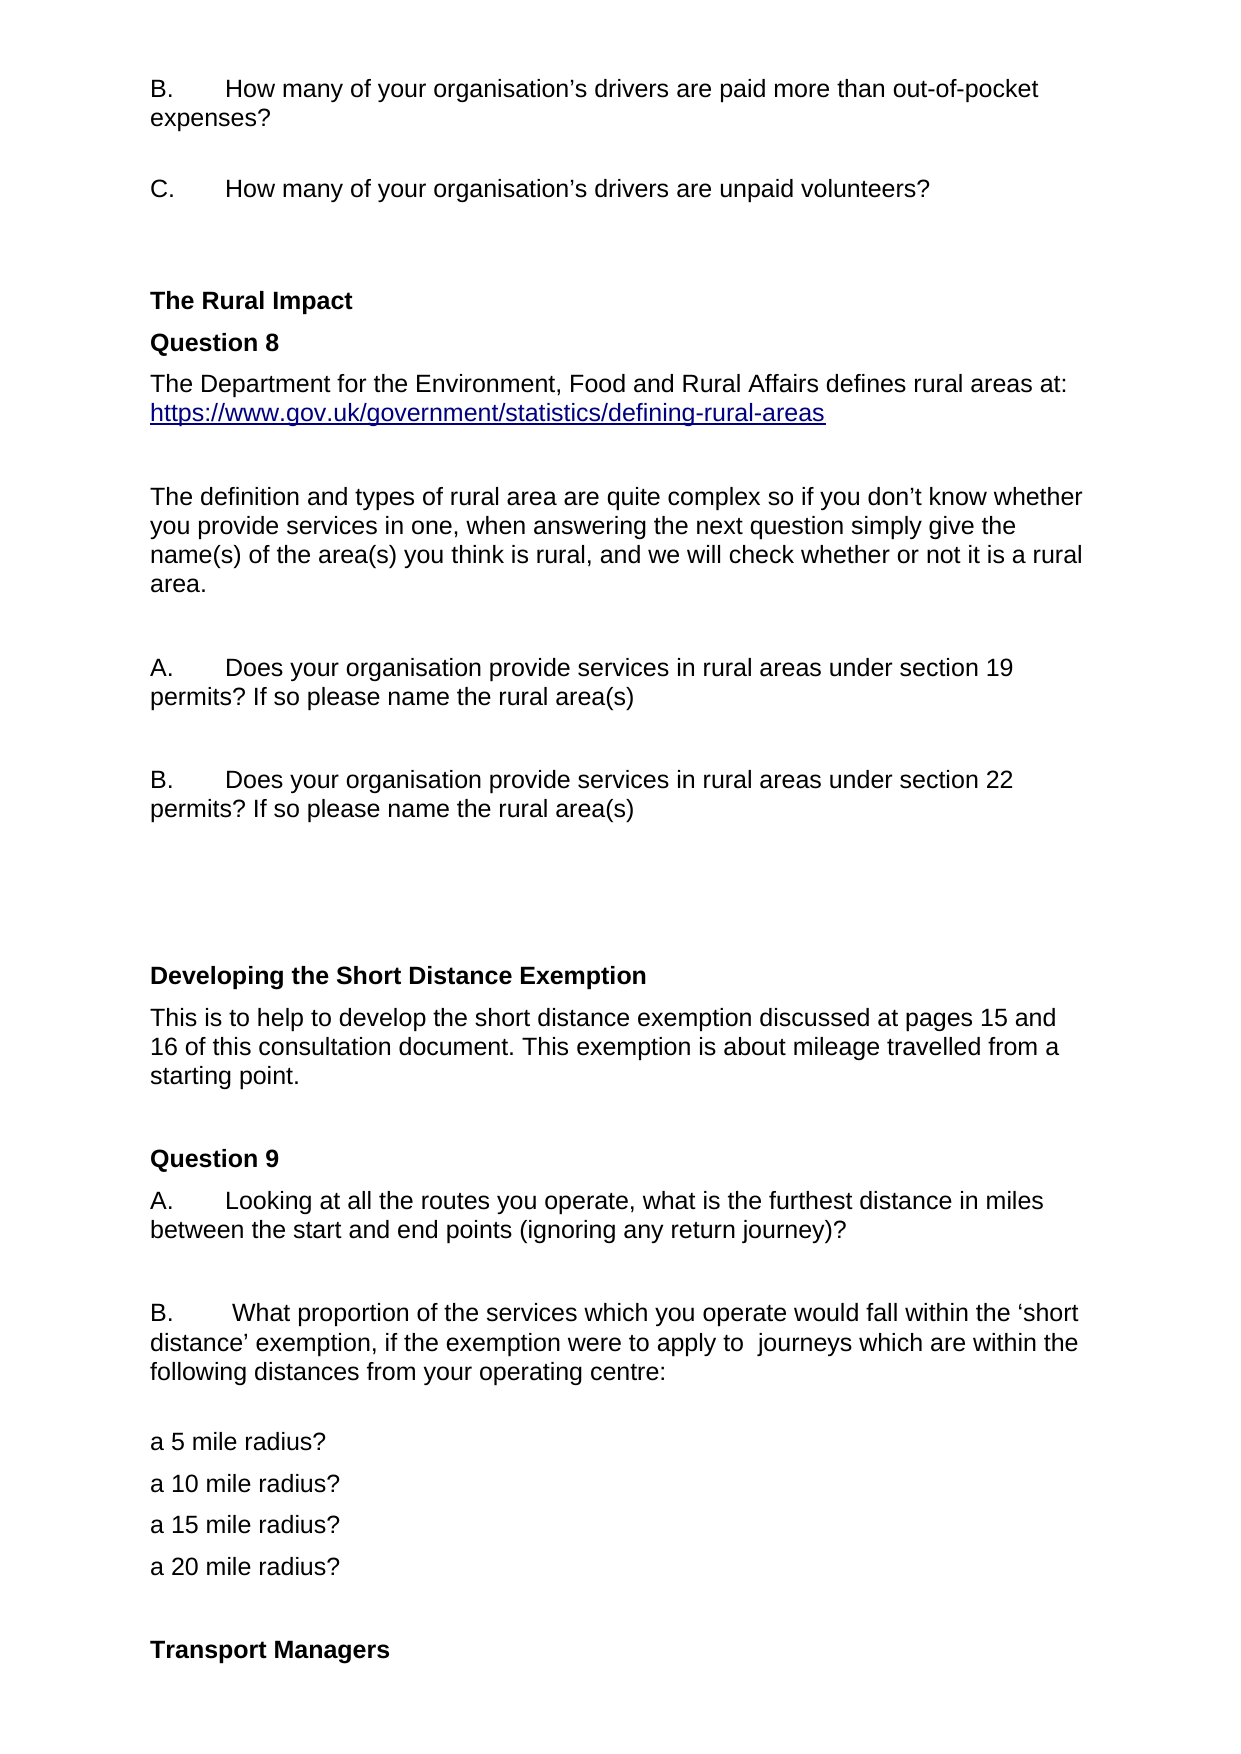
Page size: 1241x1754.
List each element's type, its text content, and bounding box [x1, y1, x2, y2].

list What proportion of the services which you operate would fall within the ‘short distance’ exemption, if the exemption were to apply to journeys which are within the following distances from your operating centre: [150, 1298, 1090, 1385]
text The Rural Impact [150, 285, 1090, 314]
text Developing the Short Distance Exemption [150, 960, 1090, 989]
text a 15 mile radius? [150, 1510, 1090, 1539]
text Transport Managers [150, 1635, 1090, 1664]
list Does your organisation provide services in rural areas under section 19 permits? If so please name the rural area(s) [150, 652, 1090, 710]
text The definition and types of rural area are quite complex so if you don’t know whether you provide services in one, when answering the next question simply give the name(s) of the area(s) you think is rural, and we will check whether or not it is a rural area. [150, 481, 1090, 598]
text Question 8 [150, 327, 1090, 356]
list How many of your organisation’s drivers are unpaid volunteers? [150, 173, 1090, 202]
text This is to help to develop the short distance exemption discussed at pages 15 and 16 of this consultation document. This exemption is about mileage travelled from a starting point. [150, 1002, 1090, 1089]
text a 20 mile radius? [150, 1552, 1090, 1581]
list Looking at all the routes you operate, what is the furthest distance in miles between the start and end points (ignoring any return journey)? [150, 1185, 1090, 1244]
list How many of your organisation’s drivers are paid more than out-of-pocket expenses? [150, 74, 1090, 132]
text a 10 mile radius? [150, 1468, 1090, 1497]
text a 5 mile radius? [150, 1427, 1090, 1456]
list Does your organisation provide services in rural areas under section 22 permits? If so please name the rural area(s) [150, 764, 1090, 823]
text The Department for the Environment, Food and Rural Affairs defines rural areas at: https://www.gov.uk/government/statistics/defining-rural-areas [150, 369, 1090, 427]
text Question 9 [150, 1144, 1090, 1173]
